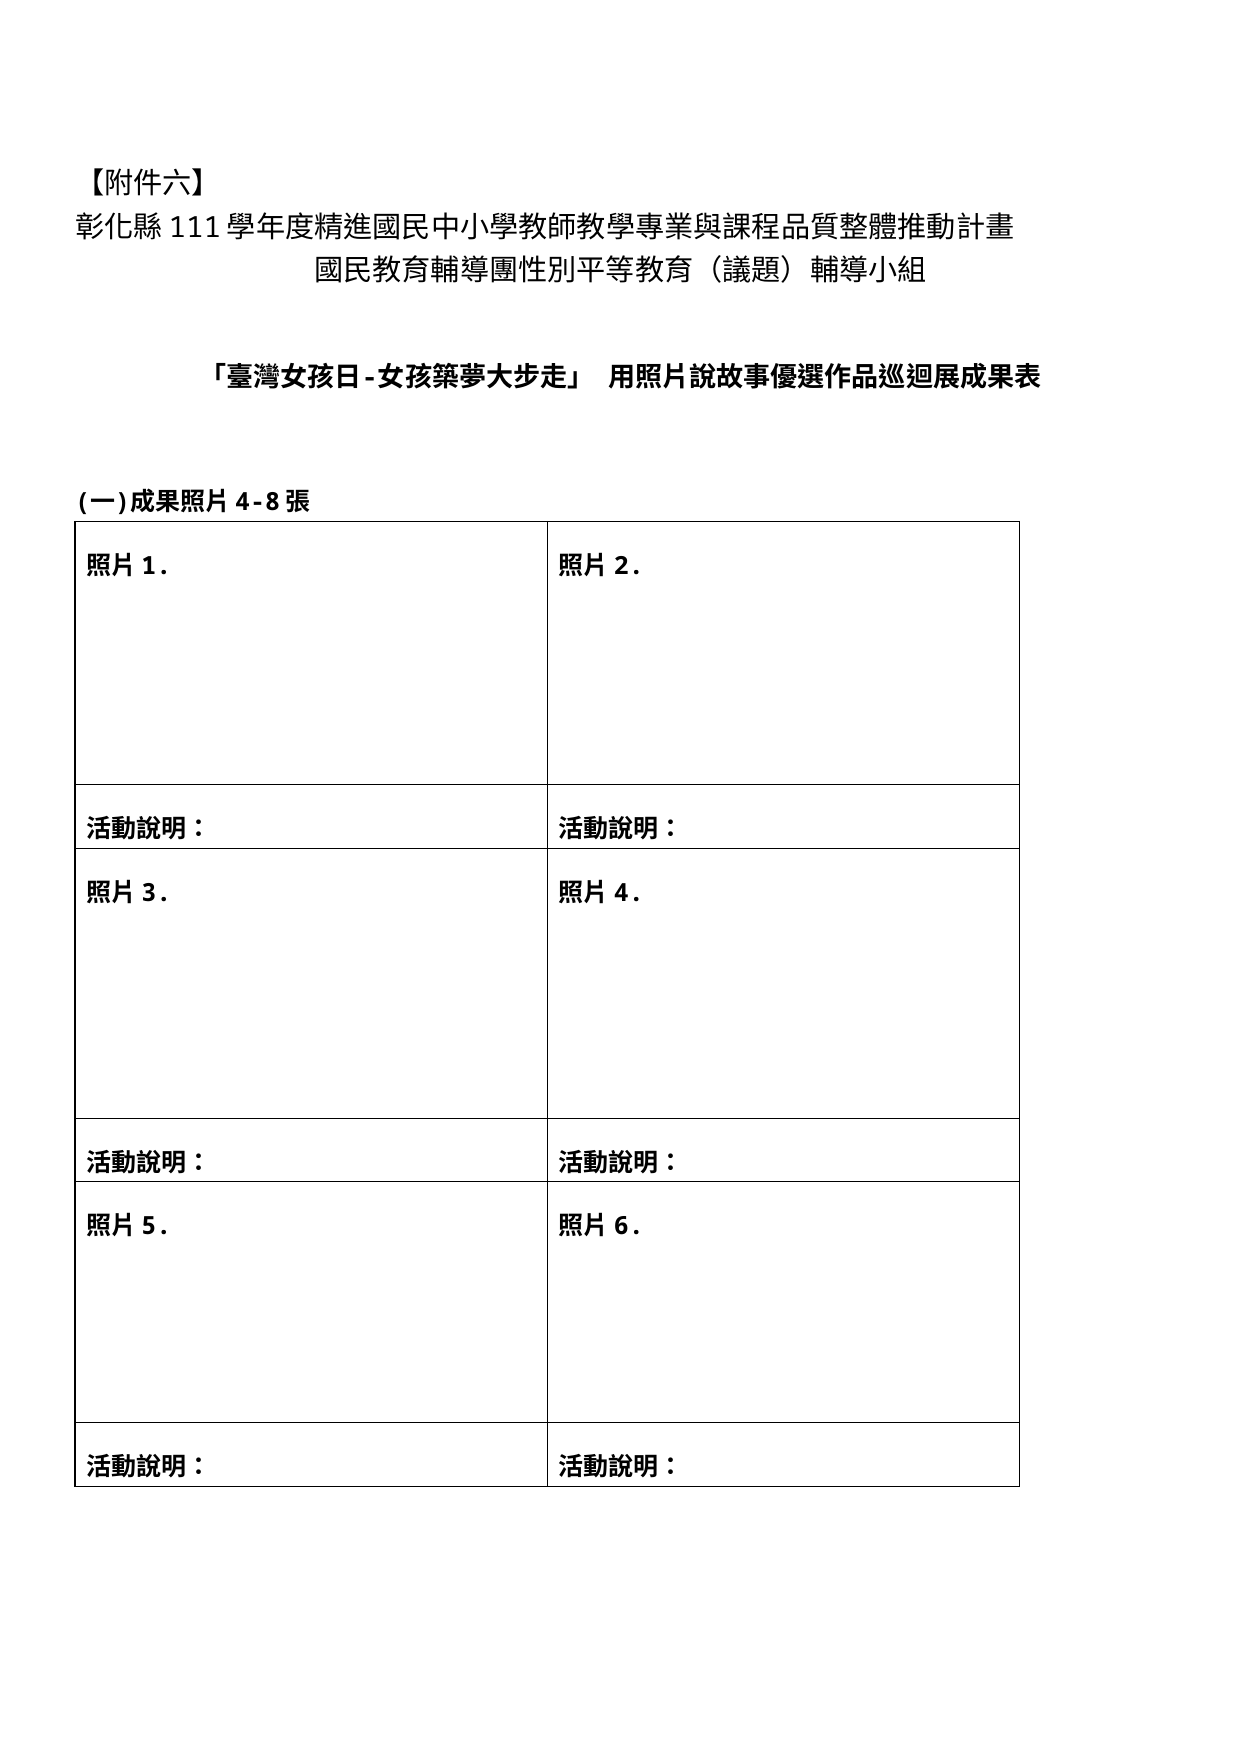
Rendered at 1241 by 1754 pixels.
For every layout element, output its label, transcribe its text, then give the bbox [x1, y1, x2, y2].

table_cell 活動說明： [76, 785, 547, 848]
table_cell 活動說明： [548, 1119, 1019, 1181]
table_cell 活動說明： [76, 1423, 547, 1486]
text 國民教育輔導團性別平等教育（議題）輔導小組 [75, 246, 1165, 289]
text 【附件六】 [75, 158, 1165, 202]
table_cell 活動說明： [76, 1119, 547, 1181]
table_cell 照片3. [76, 849, 547, 1117]
text 「臺灣女孩日-女孩築夢大步走」 用照片說故事優選作品巡迴展成果表 [75, 333, 1165, 396]
table_cell 照片5. [76, 1182, 547, 1422]
table_header 照片2. [548, 522, 1019, 784]
text (一)成果照片4-8張 [75, 458, 1165, 521]
table_header 照片1. [76, 522, 547, 784]
table_cell 照片6. [548, 1182, 1019, 1422]
table_cell 活動說明： [548, 785, 1019, 848]
text 彰化縣111學年度精進國民中小學教師教學專業與課程品質整體推動計畫 [75, 202, 1165, 246]
table_cell 活動說明： [548, 1423, 1019, 1486]
table_cell 照片4. [548, 849, 1019, 1117]
